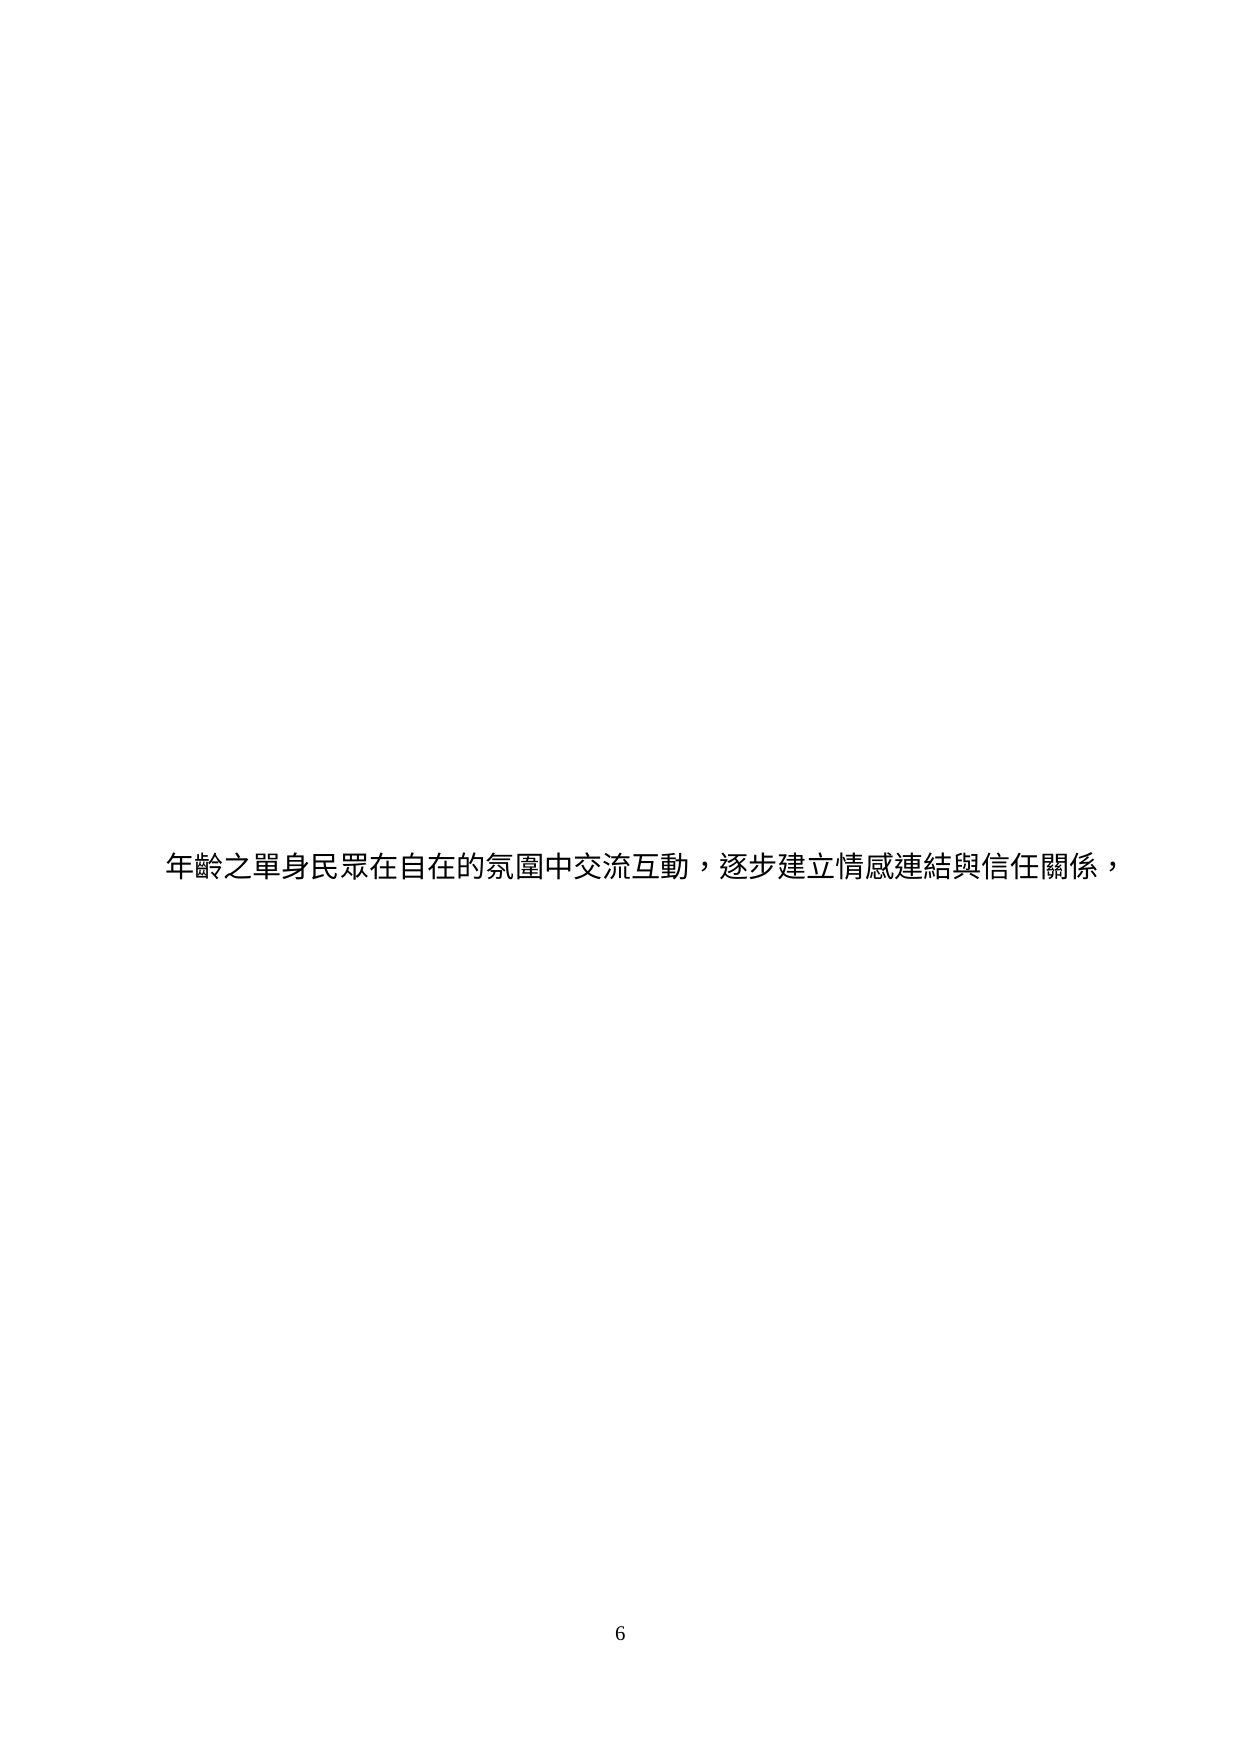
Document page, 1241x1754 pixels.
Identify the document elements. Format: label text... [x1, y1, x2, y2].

text 年齡之單身民眾在自在的氛圍中交流互動，逐步建立情感連結與信任關係， [165, 823, 1134, 886]
